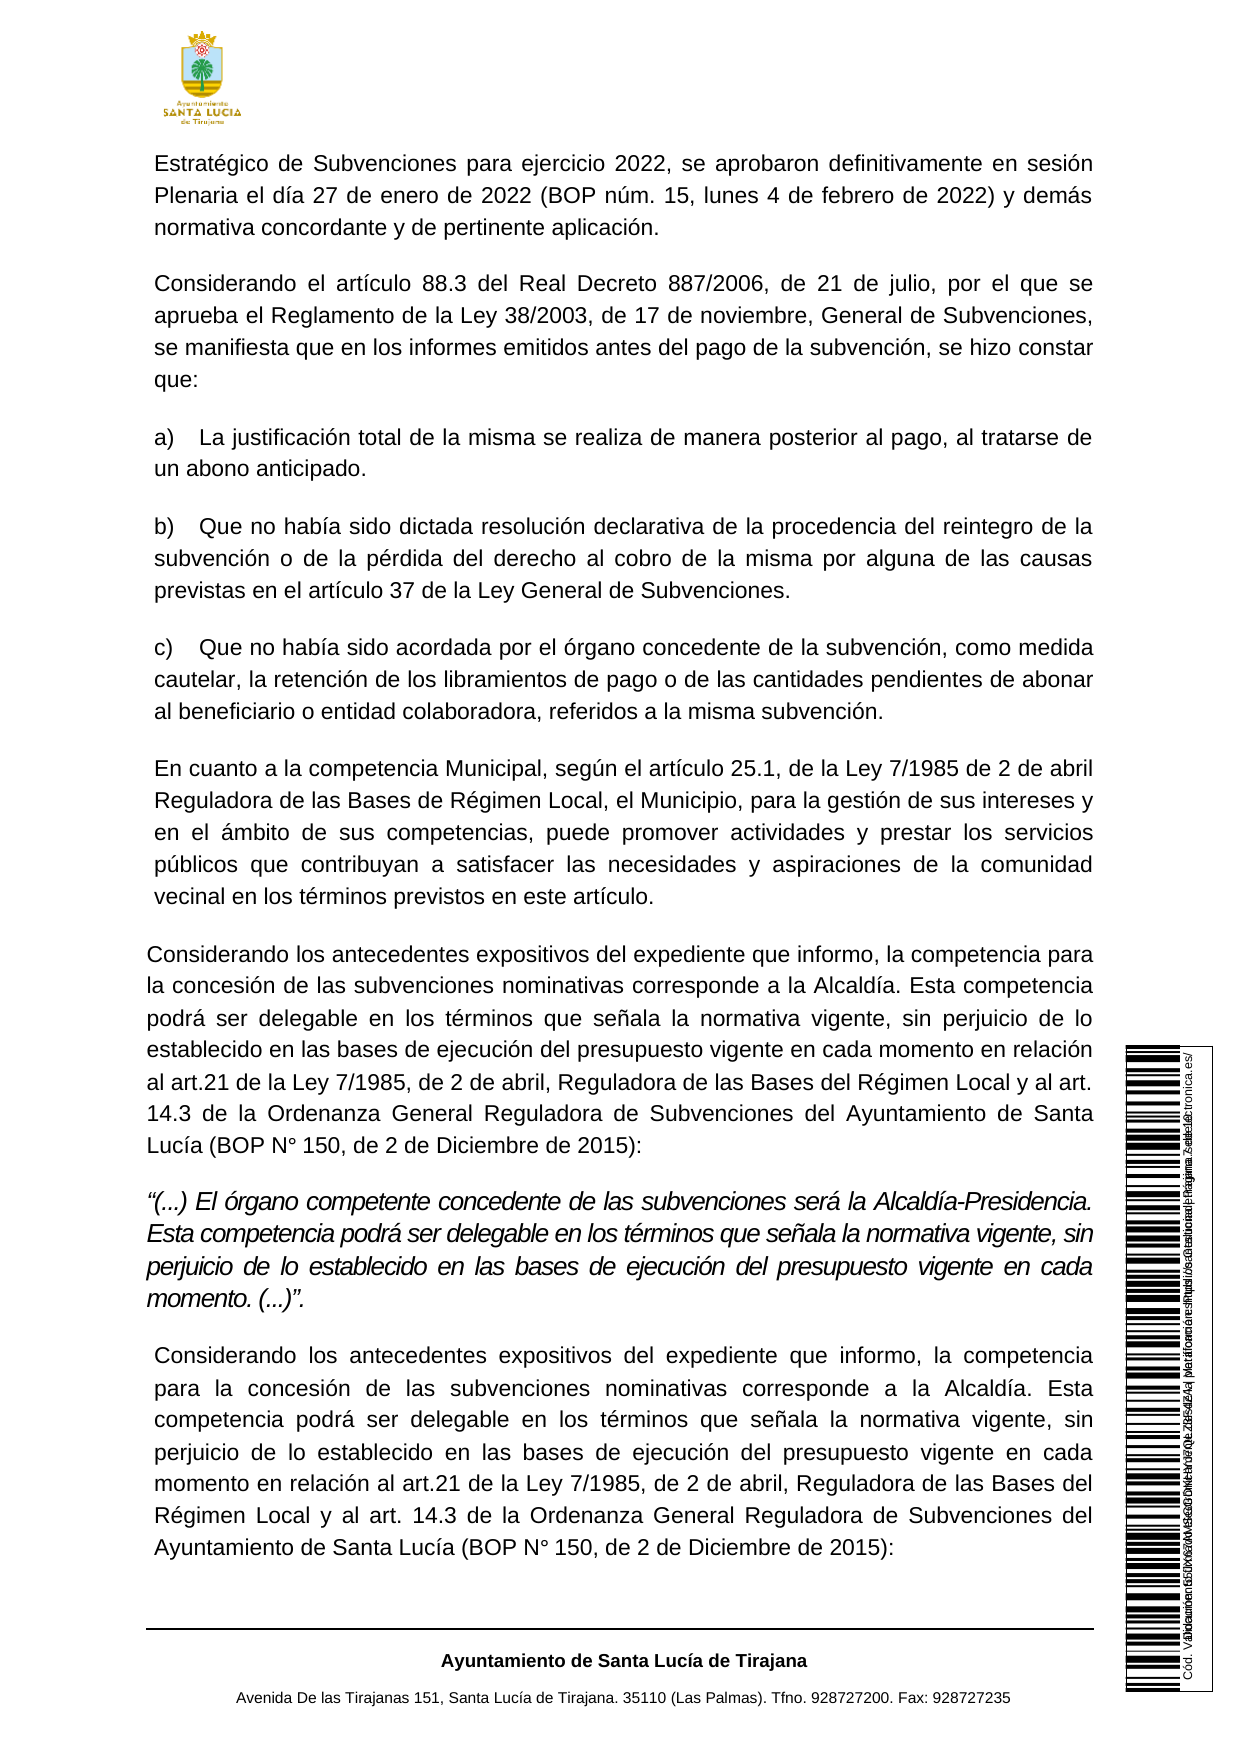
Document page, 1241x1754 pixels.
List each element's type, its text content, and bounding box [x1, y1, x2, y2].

text En cuanto a la competencia Municipal, según el artículo 25.1, de la Ley 7/1985 de 2 de abril Reguladora de las Bases de Régimen Local, el Municipio, para la gestión de sus intereses y en el ámbito de sus competencias, puede promover actividades y prestar los servicios públicos que contribuyan a satisfacer las necesidades y aspiraciones de la comunidad vecinal en los términos previstos en este artículo. [154, 751, 1094, 911]
picture [1127, 1047, 1180, 1691]
text Estratégico de Subvenciones para ejercicio 2022, se aprobaron definitivamente en sesión Plenaria el día 27 de enero de 2022 (BOP núm. 15, lunes 4 de febrero de 2022) y demás normativa concordante y de pertinente aplicación. [154, 146, 1094, 241]
text Considerando los antecedentes expositivos del expediente que informo, la competencia para la concesión de las subvenciones nominativas corresponde a la Alcaldía. Esta competencia podrá ser delegable en los términos que señala la normativa vigente, sin perjuicio de lo establecido en las bases de ejecución del presupuesto vigente en cada momento en relación al art.21 de la Ley 7/1985, de 2 de abril, Reguladora de las Bases del Régimen Local y al art. 14.3 de la Ordenanza General Reguladora de Subvenciones del Ayuntamiento de Santa Lucía (BOP N° 150, de 2 de Diciembre de 2015): [146, 936, 1094, 1160]
text Ayuntamiento de Santa Lucía de Tirajana [154, 1651, 1094, 1672]
text Considerando los antecedentes expositivos del expediente que informo, la competencia para la concesión de las subvenciones nominativas corresponde a la Alcaldía. Esta competencia podrá ser delegable en los términos que señala la normativa vigente, sin perjuicio de lo establecido en las bases de ejecución del presupuesto vigente en cada momento en relación al art.21 de la Ley 7/1985, de 2 de abril, Reguladora de las Bases del Régimen Local y al art. 14.3 de la Ordenanza General Reguladora de Subvenciones del Ayuntamiento de Santa Lucía (BOP N° 150, de 2 de Diciembre de 2015): [154, 1338, 1094, 1562]
list Que no había sido dictada resolución declarativa de la procedencia del reintegro de la subvención o de la pérdida del derecho al cobro de la misma por alguna de las causas previstas en el artículo 37 de la Ley General de Subvenciones. [154, 509, 1094, 605]
list La justificación total de la misma se realiza de manera posterior al pago, al tratarse de un abono anticipado. [154, 419, 1094, 483]
list Que no había sido acordada por el órgano concedente de la subvención, como medida cautelar, la retención de los libramientos de pago o de las cantidades pendientes de abonar al beneficiario o entidad colaboradora, referidos a la misma subvención. [154, 630, 1094, 726]
picture [163, 31, 242, 126]
text “(...) El órgano competente concedente de las subvenciones será la Alcaldía-Presidencia. Esta competencia podrá ser delegable en los términos que señala la normativa vigente, sin perjuicio de lo establecido en las bases de ejecución del presupuesto vigente en cada momento. (...)”. [146, 1185, 1094, 1313]
table_header Cód. Validación: 55JX67AMSGGDKHYJ7QLZ3F4ZA | Verificación: https://santaluciadetirajana.sedelectronica.es/ Documento firmado electrónicamente desde la plataforma esPublico Gestiona | Página 7 de 10 [1180, 1047, 1212, 1691]
text Avenida De las Tirajanas 151, Santa Lucía de Tirajana. 35110 (Las Palmas). Tfno. 928727200. Fax: 928727235 [154, 1689, 1094, 1707]
text Considerando el artículo 88.3 del Real Decreto 887/2006, de 21 de julio, por el que se aprueba el Reglamento de la Ley 38/2003, de 17 de noviembre, General de Subvenciones, se manifiesta que en los informes emitidos antes del pago de la subvención, se hizo constar que: [154, 266, 1094, 394]
